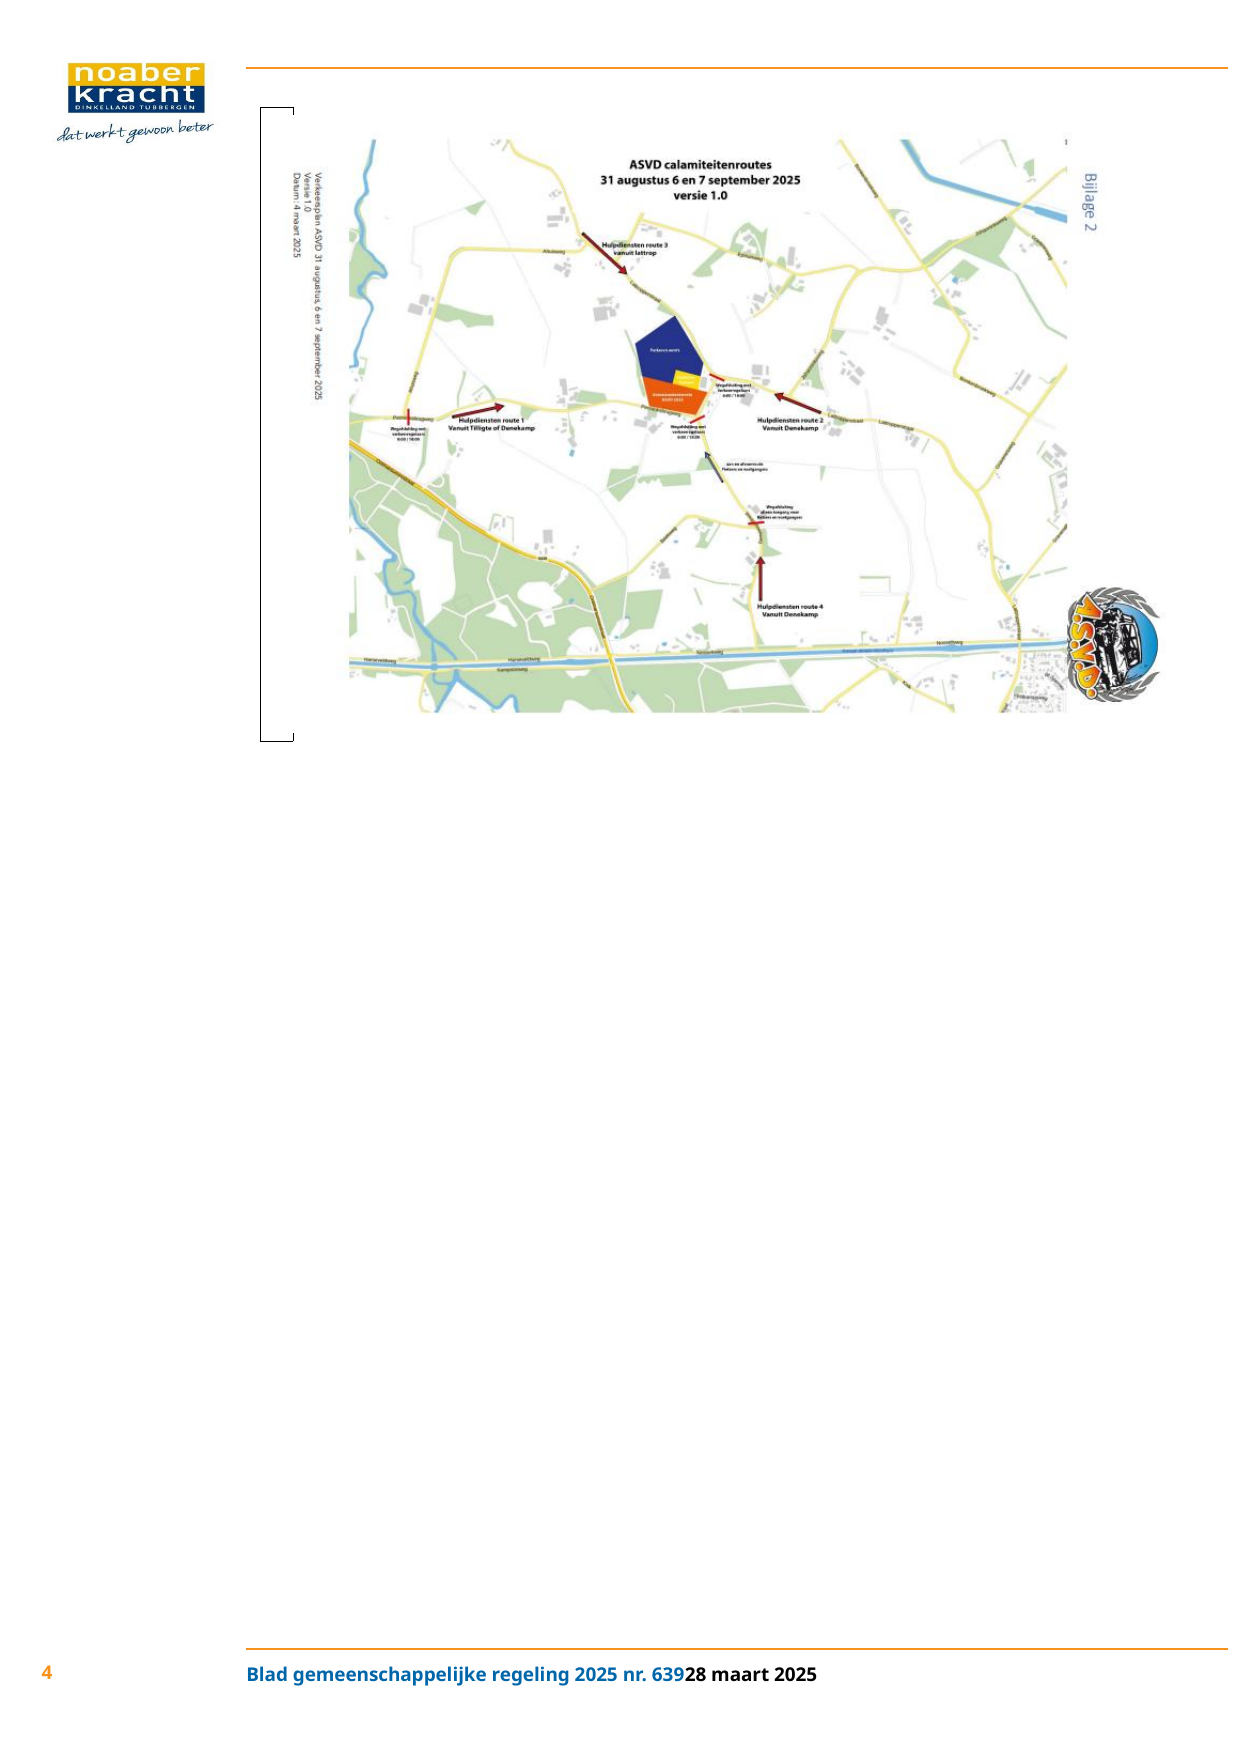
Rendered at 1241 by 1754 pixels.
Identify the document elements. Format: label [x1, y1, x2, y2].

picture [268, 115, 1173, 733]
picture [41, 47, 231, 172]
